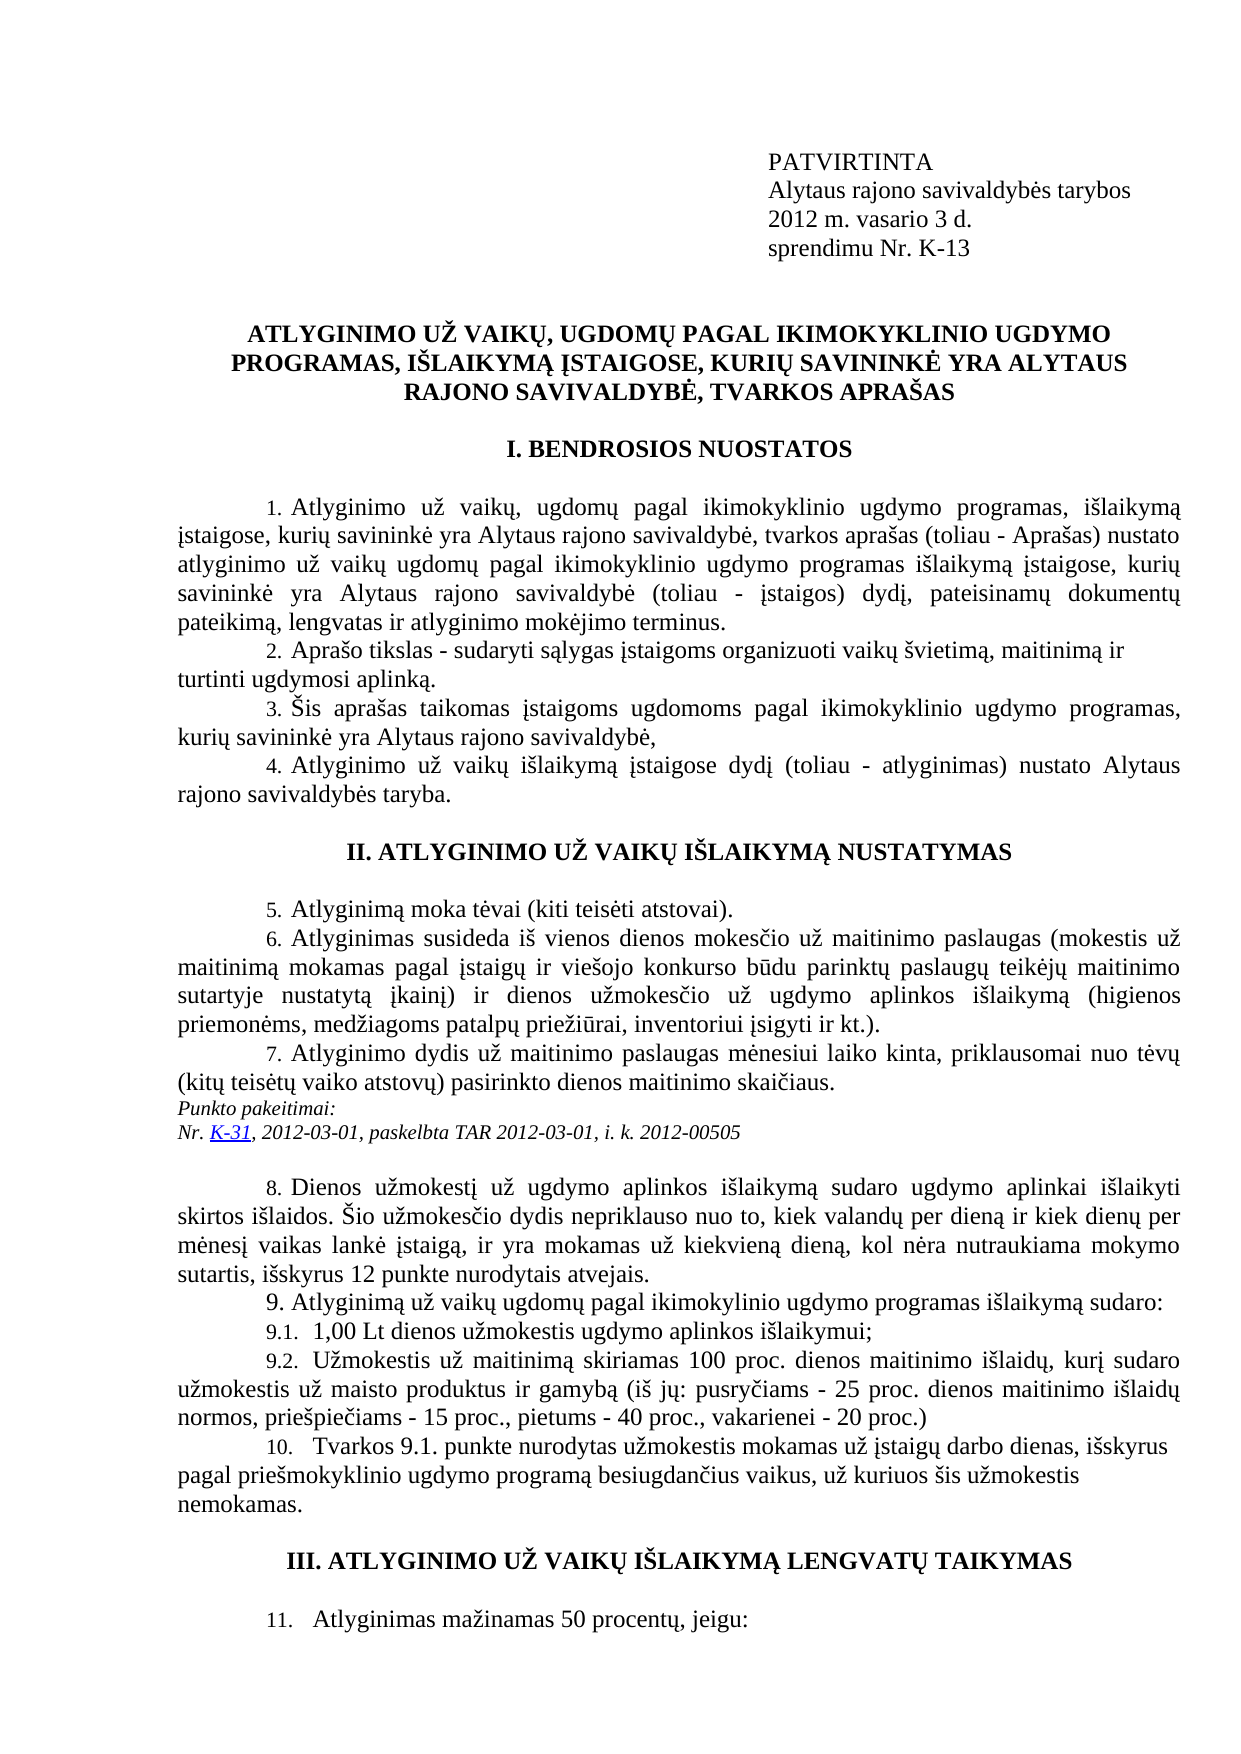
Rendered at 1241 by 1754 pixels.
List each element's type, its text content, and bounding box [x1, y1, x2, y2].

text Punkto pakeitimai: [177, 1096, 1181, 1120]
text ATLYGINIMO UŽ VAIKŲ, UGDOMŲ PAGAL IKIMOKYKLINIO UGDYMO PROGRAMAS, IŠLAIKYMĄ ĮSTAIGOSE, KURIŲ SAVININKĖ YRA ALYTAUS RAJONO SAVIVALDYBĖ, TVARKOS APRAŠAS [177, 319, 1181, 406]
text 9. Atlyginimą už vaikų ugdomų pagal ikimokylinio ugdymo programas išlaikymą sudaro: [177, 1287, 1181, 1316]
text 7. Atlyginimo dydis už maitinimo paslaugas mėnesiui laiko kinta, priklausomai nuo tėvų (kitų teisėtų vaiko atstovų) pasirinkto dienos maitinimo skaičiaus. [177, 1038, 1181, 1096]
text 10. Tvarkos 9.1. punkte nurodytas užmokestis mokamas už įstaigų darbo dienas, išskyrus pagal priešmokyklinio ugdymo programą besiugdančius vaikus, už kuriuos šis užmokestis nemokamas. [177, 1431, 1181, 1517]
text I. BENDROSIOS NUOSTATOS [177, 434, 1181, 463]
text Alytaus rajono savivaldybės tarybos [768, 176, 1181, 204]
text 11. Atlyginimas mažinamas 50 procentų, jeigu: [177, 1604, 1181, 1632]
text 5. Atlyginimą moka tėvai (kiti teisėti atstovai). [177, 894, 1181, 923]
text 2012 m. vasario 3 d. [768, 204, 1181, 233]
text 1. Atlyginimo už vaikų, ugdomų pagal ikimokyklinio ugdymo programas, išlaikymą įstaigose, kurių savininkė yra Alytaus rajono savivaldybė, tvarkos aprašas (toliau - Aprašas) nustato atlyginimo už vaikų ugdomų pagal ikimokyklinio ugdymo programas išlaikymą įstaigose, kurių savininkė yra Alytaus rajono savivaldybė (toliau - įstaigos) dydį, pateisinamų dokumentų pateikimą, lengvatas ir atlyginimo mokėjimo terminus. [177, 492, 1181, 636]
text 9.1. 1,00 Lt dienos užmokestis ugdymo aplinkos išlaikymui; [177, 1316, 1181, 1345]
text PATVIRTINTA [768, 147, 1181, 176]
text II. ATLYGINIMO UŽ VAIKŲ IŠLAIKYMĄ NUSTATYMAS [177, 837, 1181, 866]
text 4. Atlyginimo už vaikų išlaikymą įstaigose dydį (toliau - atlyginimas) nustato Alytaus rajono savivaldybės taryba. [177, 751, 1181, 808]
text 8. Dienos užmokestį už ugdymo aplinkos išlaikymą sudaro ugdymo aplinkai išlaikyti skirtos išlaidos. Šio užmokesčio dydis nepriklauso nuo to, kiek valandų per dieną ir kiek dienų per mėnesį vaikas lankė įstaigą, ir yra mokamas už kiekvieną dieną, kol nėra nutraukiama mokymo sutartis, išskyrus 12 punkte nurodytais atvejais. [177, 1172, 1181, 1287]
text III. ATLYGINIMO UŽ VAIKŲ IŠLAIKYMĄ LENGVATŲ TAIKYMAS [177, 1546, 1181, 1575]
text 3. Šis aprašas taikomas įstaigoms ugdomoms pagal ikimokyklinio ugdymo programas, kurių savininkė yra Alytaus rajono savivaldybė, [177, 693, 1181, 751]
text 6. Atlyginimas susideda iš vienos dienos mokesčio už maitinimo paslaugas (mokestis už maitinimą mokamas pagal įstaigų ir viešojo konkurso būdu parinktų paslaugų teikėjų maitinimo sutartyje nustatytą įkainį) ir dienos užmokesčio už ugdymo aplinkos išlaikymą (higienos priemonėms, medžiagoms patalpų priežiūrai, inventoriui įsigyti ir kt.). [177, 923, 1181, 1038]
text Nr. K-31, 2012-03-01, paskelbta TAR 2012-03-01, i. k. 2012-00505 [177, 1120, 1181, 1144]
text 9.2. Užmokestis už maitinimą skiriamas 100 proc. dienos maitinimo išlaidų, kurį sudaro užmokestis už maisto produktus ir gamybą (iš jų: pusryčiams - 25 proc. dienos maitinimo išlaidų normos, priešpiečiams - 15 proc., pietums - 40 proc., vakarienei - 20 proc.) [177, 1345, 1181, 1431]
text 2. Aprašo tikslas - sudaryti sąlygas įstaigoms organizuoti vaikų švietimą, maitinimą ir turtinti ugdymosi aplinką. [177, 636, 1181, 693]
text sprendimu Nr. K-13 [768, 233, 1181, 262]
